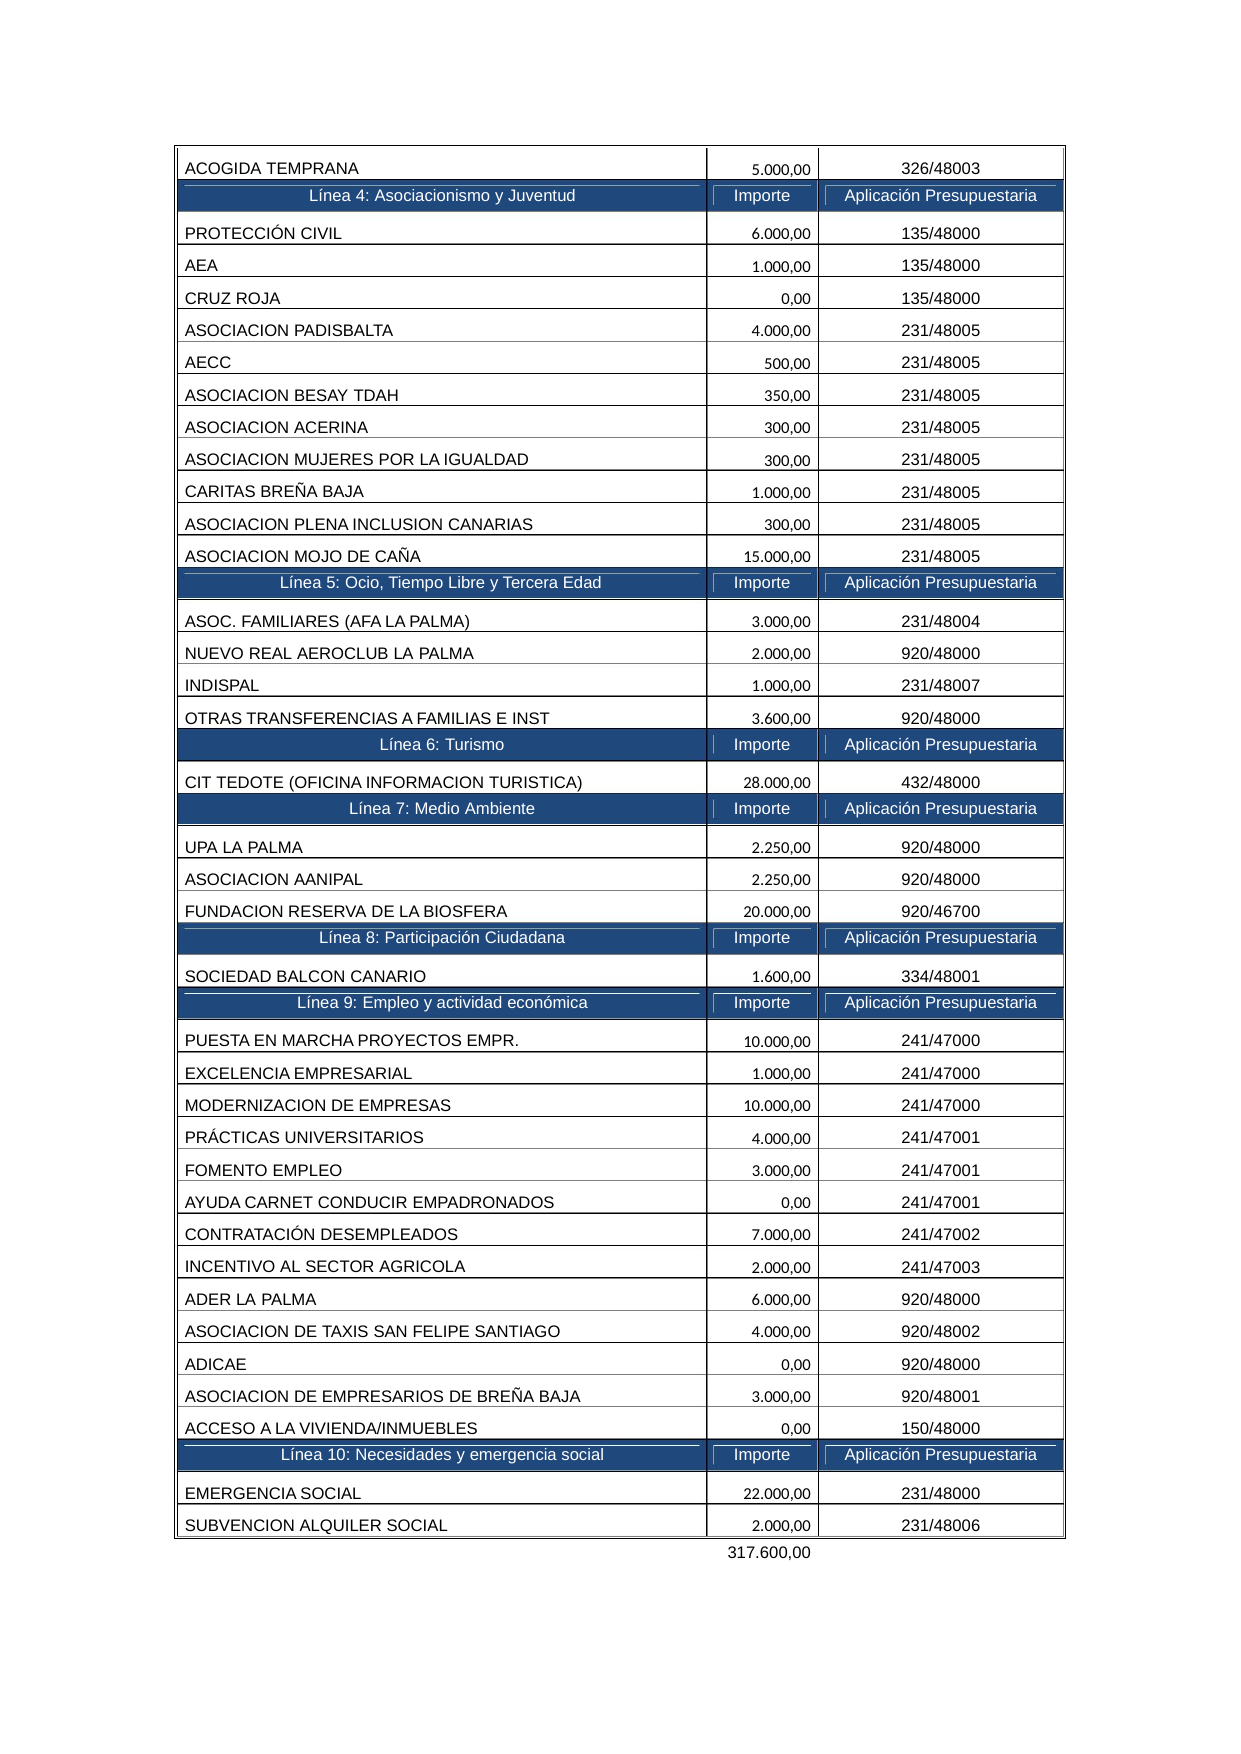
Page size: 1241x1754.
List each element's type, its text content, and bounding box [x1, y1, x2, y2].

text Importe [734, 929, 816, 948]
text 3.000,00 [751, 1389, 836, 1406]
text 3.600,00 [751, 711, 836, 727]
text CARITAS BREÑA BAJA [184, 483, 559, 502]
text 231/48005 [901, 418, 1005, 437]
text 4.000,00 [751, 323, 836, 340]
text EXCELENCIA EMPRESARIAL [184, 1064, 548, 1083]
text 28.000,00 [743, 775, 836, 792]
text 231/48000 [901, 1484, 1005, 1503]
text AYUDA CARNET CONDUCIR EMPADRONADOS [184, 1193, 583, 1212]
text 135/48000 [901, 289, 1005, 308]
text 920/48000 [901, 870, 1005, 889]
text ASOCIACION MUJERES POR LA IGUALDAD [184, 451, 559, 469]
text INCENTIVO AL SECTOR AGRICOLA [184, 1258, 583, 1277]
text 231/48005 [901, 386, 1005, 405]
text 350,00 [764, 388, 836, 405]
text 231/48005 [901, 516, 1005, 534]
text 241/47003 [901, 1258, 1005, 1277]
text OTRAS TRANSFERENCIAS A FAMILIAS E INST [184, 709, 578, 728]
text PUESTA EN MARCHA PROYECTOS EMPR. [184, 1032, 548, 1051]
text ASOCIACION DE TAXIS SAN FELIPE SANTIAGO [184, 1323, 587, 1341]
text 4.000,00 [751, 1324, 836, 1341]
text Aplicación Presupuestaria [844, 735, 1062, 754]
text 15.000,00 [743, 549, 836, 566]
text 6.000,00 [751, 226, 836, 243]
text 0,00 [781, 291, 836, 308]
text 3.000,00 [752, 1163, 836, 1180]
text CONTRATACIÓN DESEMPLEADOS [184, 1226, 583, 1244]
text 920/48000 [901, 709, 1005, 728]
text ADER LA PALMA [184, 1290, 583, 1309]
text ASOC. FAMILIARES (AFA LA PALMA) [184, 612, 499, 631]
text SUBVENCION ALQUILER SOCIAL [184, 1516, 473, 1535]
text INDISPAL [184, 677, 499, 695]
text 920/48000 [901, 1291, 1005, 1309]
picture [175, 146, 1065, 1538]
text SOCIEDAD BALCON CANARIO [184, 967, 451, 986]
text 317.600,00 [727, 1544, 836, 1563]
text 432/48000 [901, 773, 1005, 792]
text ASOCIACION PADISBALTA [184, 322, 422, 340]
text CIT TEDOTE (OFICINA INFORMACION TURISTICA) [184, 773, 608, 792]
text MODERNIZACION DE EMPRESAS [184, 1097, 476, 1115]
text Importe [734, 993, 816, 1012]
text 2.000,00 [752, 1518, 836, 1535]
text Línea 4: Asociacionismo y Juventud [309, 186, 600, 205]
text ADICAE [184, 1355, 587, 1374]
text Importe [734, 573, 816, 592]
text Línea 9: Empleo y actividad económica [297, 993, 612, 1012]
text EMERGENCIA SOCIAL [184, 1484, 388, 1503]
text 326/48003 [901, 160, 1005, 178]
text Aplicación Presupuestaria [844, 993, 1062, 1012]
text 5.000,00 [751, 162, 836, 179]
text 0,00 [781, 1357, 836, 1373]
text CRUZ ROJA [184, 289, 305, 308]
text Importe [734, 799, 816, 818]
text 4.000,00 [752, 1131, 836, 1147]
text UPA LA PALMA [184, 838, 330, 857]
text 334/48001 [901, 967, 1005, 986]
text AEA [184, 257, 243, 276]
text AECC [184, 354, 422, 373]
text 22.000,00 [743, 1486, 836, 1502]
text 241/47001 [901, 1193, 1005, 1212]
text Línea 7: Medio Ambiente [349, 799, 608, 818]
text Importe [734, 186, 836, 205]
text 2.250,00 [751, 872, 836, 889]
text 920/48002 [901, 1323, 1005, 1342]
text Importe [734, 735, 816, 754]
text 135/48000 [901, 224, 1005, 243]
text Línea 6: Turismo [379, 735, 578, 754]
text 10.000,00 [743, 1098, 836, 1115]
text 3.000,00 [751, 614, 836, 631]
text ASOCIACION PLENA INCLUSION CANARIAS [184, 515, 559, 534]
text 920/46700 [901, 903, 1005, 922]
text 241/47000 [901, 1032, 1005, 1051]
text 150/48000 [901, 1419, 1005, 1438]
text Línea 8: Participación Ciudadana [319, 929, 590, 948]
text 2.250,00 [751, 840, 836, 857]
text Aplicación Presupuestaria [844, 1445, 1062, 1464]
text FUNDACION RESERVA DE LA BIOSFERA [184, 903, 590, 922]
text 920/48001 [901, 1387, 1005, 1406]
text 300,00 [764, 420, 836, 437]
text 241/47000 [901, 1097, 1005, 1115]
text 231/48005 [901, 483, 1005, 502]
text 300,00 [764, 517, 836, 534]
text 1.000,00 [752, 1066, 836, 1083]
text 1.000,00 [751, 485, 836, 502]
text 1.000,00 [751, 678, 836, 695]
text 6.000,00 [751, 1292, 836, 1309]
text 231/48005 [901, 354, 1005, 373]
text ASOCIACION MOJO DE CAÑA [184, 548, 446, 566]
text 7.000,00 [751, 1227, 836, 1244]
text 231/48006 [901, 1516, 1005, 1535]
text ACOGIDA TEMPRANA [184, 160, 600, 178]
text 0,00 [781, 1421, 836, 1438]
text Línea 10: Necesidades y emergencia social [281, 1445, 628, 1464]
text Aplicación Presupuestaria [844, 573, 1062, 592]
text Aplicación Presupuestaria [844, 929, 1062, 948]
text 241/47001 [901, 1129, 1005, 1148]
text ASOCIACION DE EMPRESARIOS DE BREÑA BAJA [184, 1387, 605, 1406]
text PROTECCIÓN CIVIL [184, 224, 367, 243]
text 2.000,00 [751, 646, 836, 663]
text NUEVO REAL AEROCLUB LA PALMA [184, 644, 499, 663]
text 231/48005 [901, 548, 1005, 566]
text Aplicación Presupuestaria [844, 799, 1062, 818]
text 1.000,00 [751, 259, 836, 276]
text 1.600,00 [751, 969, 836, 986]
text 920/48000 [901, 644, 1005, 663]
text 231/48005 [901, 451, 1005, 469]
text 920/48000 [901, 1355, 1005, 1374]
text 0,00 [781, 1195, 836, 1212]
text 241/47002 [901, 1226, 1005, 1244]
text 241/47000 [901, 1064, 1005, 1083]
text 241/47001 [901, 1161, 1005, 1180]
text Línea 5: Ocio, Tiempo Libre y Tercera Edad [279, 573, 629, 592]
text 500,00 [764, 356, 836, 372]
text ASOCIACION ACERINA [184, 418, 559, 437]
text ASOCIACION BESAY TDAH [184, 386, 559, 405]
text 10.000,00 [743, 1034, 836, 1050]
text 231/48005 [901, 322, 1005, 340]
text 231/48004 [901, 612, 1005, 631]
text 135/48000 [901, 257, 1005, 276]
text FOMENTO EMPLEO [184, 1161, 476, 1180]
text 20.000,00 [743, 904, 836, 921]
text ACCESO A LA VIVIENDA/INMUEBLES [184, 1419, 628, 1438]
text 231/48007 [901, 677, 1005, 695]
text 300,00 [764, 453, 836, 469]
text ASOCIACION AANIPAL [184, 870, 389, 889]
text 920/48000 [901, 838, 1005, 857]
text PRÁCTICAS UNIVERSITARIOS [184, 1129, 476, 1148]
text Aplicación Presupuestaria [844, 186, 1062, 205]
text 2.000,00 [751, 1260, 836, 1276]
text Importe [734, 1445, 816, 1464]
